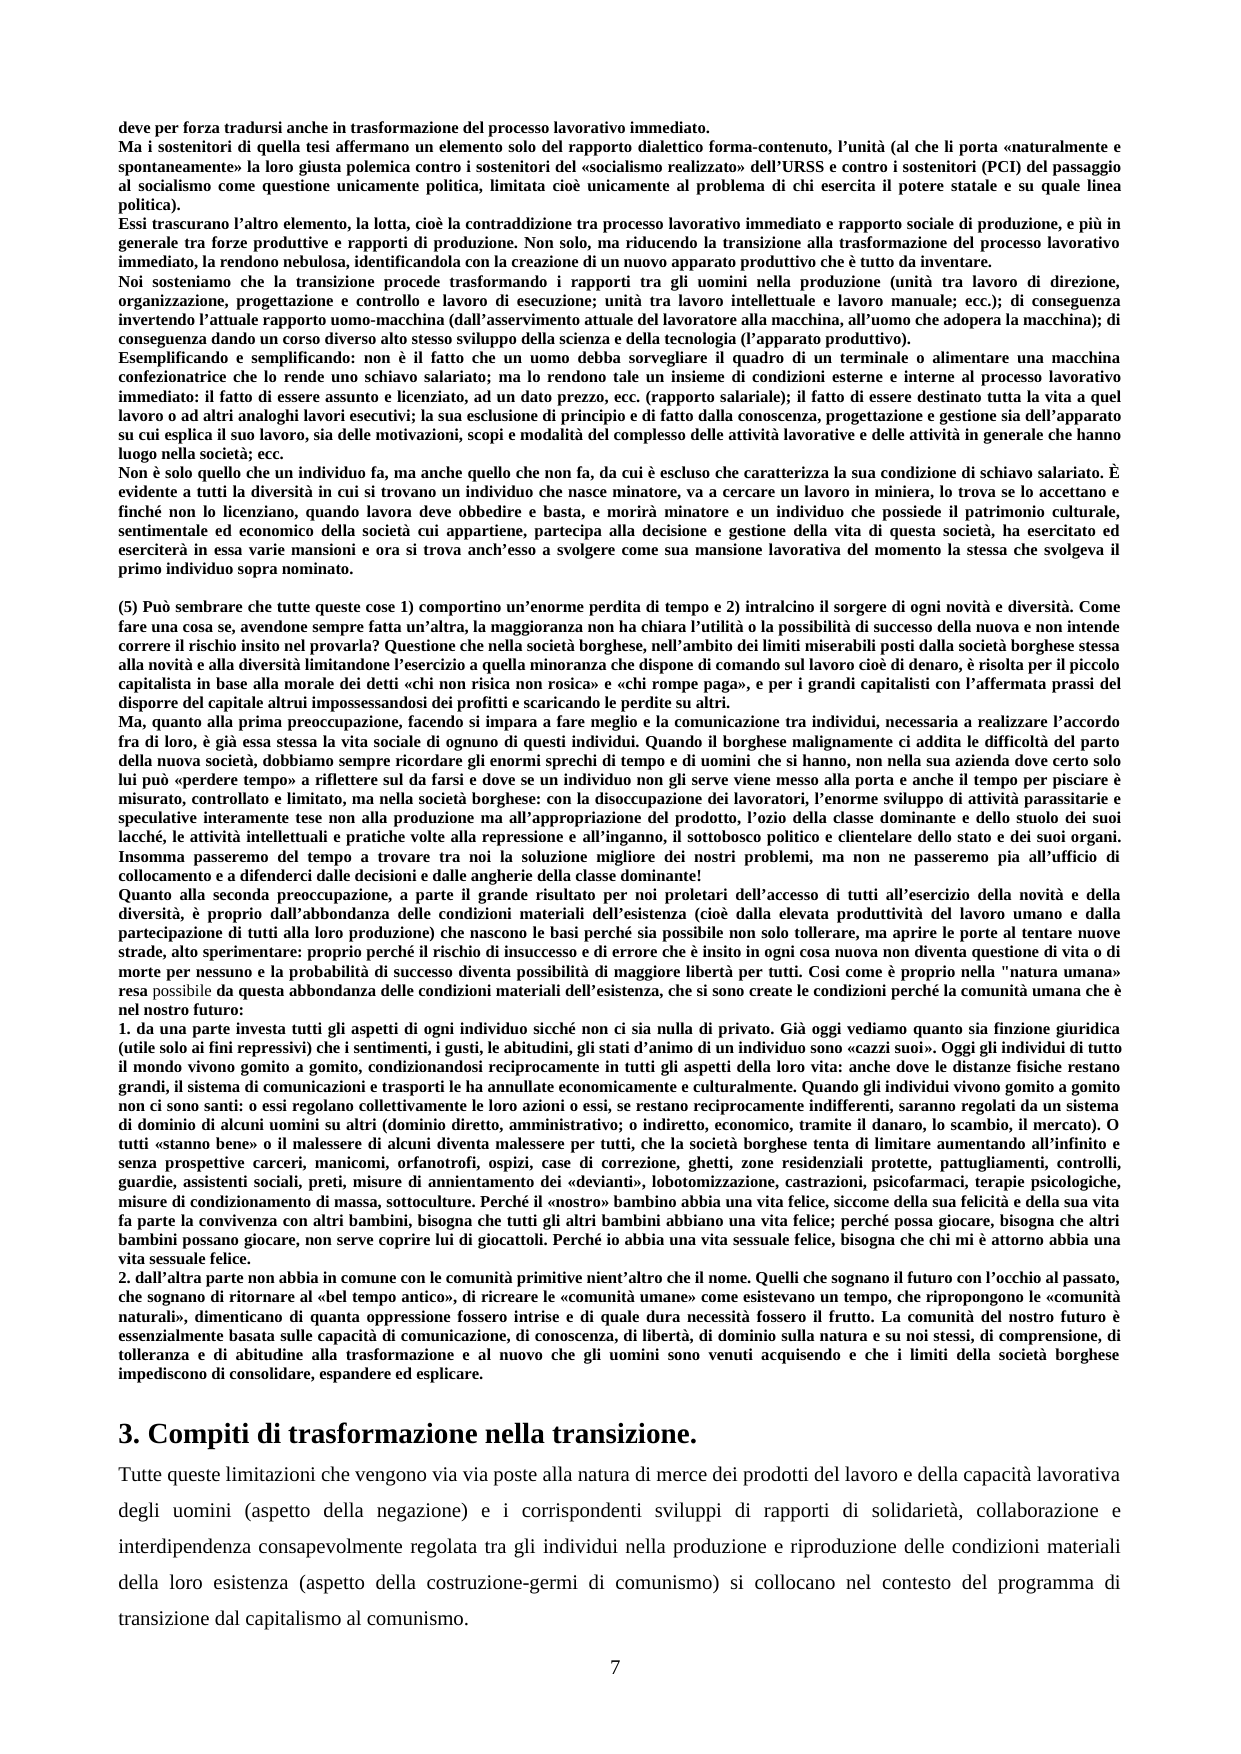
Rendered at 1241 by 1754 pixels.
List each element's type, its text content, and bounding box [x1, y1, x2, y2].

text 2. dall’altra parte non abbia in comune con le comunità primitive nient’altro che il nome. Quelli che sognano il futuro con l’occhio al passato, che sognano di ritornare al «bel tempo antico», di ricreare le «comunità umane» come esistevano un tempo, che ripropongono le «comunità naturali», dimenticano di quanta oppressione fossero intrise e di quale dura necessità fossero il frutto. La comunità del nostro futuro è essenzialmente basata sulle capacità di comunicazione, di conoscenza, di libertà, di dominio sulla natura e su noi stessi, di comprensione, di tolleranza e di abitudine alla trasformazione e al nuovo che gli uomini sono venuti acquisendo e che i limiti della società borghese impediscono di consolidare, espandere ed esplicare. [118, 1268, 1122, 1383]
text 1. da una parte investa tutti gli aspetti di ogni individuo sicché non ci sia nulla di privato. Già oggi vediamo quanto sia finzione giuridica (utile solo ai fini repressivi) che i sentimenti, i gusti, le abitudini, gli stati d’animo di un individuo sono «cazzi suoi». Oggi gli individui di tutto il mondo vivono gomito a gomito, condizionandosi reciprocamente in tutti gli aspetti della loro vita: anche dove le distanze fisiche restano grandi, il sistema di comunicazioni e trasporti le ha annullate economicamente e culturalmente. Quando gli individui vivono gomito a gomito non ci sono santi: o essi regolano collettivamente le loro azioni o essi, se restano reciprocamente indifferenti, saranno regolati da un sistema di dominio di alcuni uomini su altri (dominio diretto, amministrativo; o indiretto, economico, tramite il danaro, lo scambio, il mercato). O tutti «stanno bene» o il malessere di alcuni diventa malessere per tutti, che la società borghese tenta di limitare aumentando all’infinito e senza prospettive carceri, manicomi, orfanotrofi, ospizi, case di correzione, ghetti, zone residenziali protette, pattugliamenti, controlli, guardie, assistenti sociali, preti, misure di annientamento dei «devianti», lobotomizzazione, castrazioni, psicofarmaci, terapie psicologiche, misure di condizionamento di massa, sottoculture. Perché il «nostro» bambino abbia una vita felice, siccome della sua felicità e della sua vita fa parte la convivenza con altri bambini, bisogna che tutti gli altri bambini abbiano una vita felice; perché possa giocare, bisogna che altri bambini possano giocare, non serve coprire lui di giocattoli. Perché io abbia una vita sessuale felice, bisogna che chi mi è attorno abbia una vita sessuale felice. [118, 1019, 1122, 1268]
text Tutte queste limitazioni che vengono via via poste alla natura di merce dei prodotti del lavoro e della capacità lavorativa degli uomini (aspetto della negazione) e i corrispondenti sviluppi di rapporti di solidarietà, collaborazione e interdipendenza consapevolmente regolata tra gli individui nella produzione e riproduzione delle condizioni materiali della loro esistenza (aspetto della costruzione-germi di comunismo) si collocano nel contesto del programma di transizione dal capitalismo al comunismo. [118, 1462, 1122, 1630]
text Quanto alla seconda preoccupazione, a parte il grande risultato per noi proletari dell’accesso di tutti all’esercizio della novità e della diversità, è proprio dall’abbondanza delle condizioni materiali dell’esistenza (cioè dalla elevata produttività del lavoro umano e dalla partecipazione di tutti alla loro produzione) che nascono le basi perché sia possibile non solo tollerare, ma aprire le porte al tentare nuove strade, alto sperimentare: proprio perché il rischio di insuccesso e di errore che è insito in ogni cosa nuova non diventa questione di vita o di morte per nessuno e la probabilità di successo diventa possibilità di maggiore libertà per tutti. Cosi come è proprio nella "natura umana» resa possibile da questa abbondanza delle condizioni materiali dell’esistenza, che si sono create le condizioni perché la comunità umana che è nel nostro futuro: [118, 885, 1122, 1019]
text Ma, quanto alla prima preoccupazione, facendo si impara a fare meglio e la comunicazione tra individui, necessaria a realizzare l’accordo fra di loro, è già essa stessa la vita sociale di ognuno di questi individui. Quando il borghese malignamente ci addita le difficoltà del parto della nuova società, dobbiamo sempre ricordare gli enormi sprechi di tempo e di uomini che si hanno, non nella sua azienda dove certo solo lui può «perdere tempo» a riflettere sul da farsi e dove se un individuo non gli serve viene messo alla porta e anche il tempo per pisciare è misurato, controllato e limitato, ma nella società borghese: con la disoccupazione dei lavoratori, l’enorme sviluppo di attività parassitarie e speculative interamente tese non alla produzione ma all’appropriazione del prodotto, l’ozio della classe dominante e dello stuolo dei suoi lacché, le attività intellettuali e pratiche volte alla repressione e all’inganno, il sottobosco politico e clientelare dello stato e dei suoi organi. Insomma passeremo del tempo a trovare tra noi la soluzione migliore dei nostri problemi, ma non ne passeremo pia all’ufficio di collocamento e a difenderci dalle decisioni e dalle angherie della classe dominante! [118, 712, 1122, 885]
text Ma i sostenitori di quella tesi affermano un elemento solo del rapporto dialettico forma-contenuto, l’unità (al che li porta «naturalmente e spontaneamente» la loro giusta polemica contro i sostenitori del «socialismo realizzato» dell’URSS e contro i sostenitori (PCI) del passaggio al socialismo come questione unicamente politica, limitata cioè unicamente al problema di chi esercita il potere statale e su quale linea politica). [118, 137, 1122, 214]
text 3. Compiti di trasformazione nella transizione. [118, 1417, 1122, 1450]
text Essi trascurano l’altro elemento, la lotta, cioè la contraddizione tra processo lavorativo immediato e rapporto sociale di produzione, e più in generale tra forze produttive e rapporti di produzione. Non solo, ma riducendo la transizione alla trasformazione del processo lavorativo immediato, la rendono nebulosa, identificandola con la creazione di un nuovo apparato produttivo che è tutto da inventare. [118, 214, 1122, 271]
text deve per forza tradursi anche in trasformazione del processo lavorativo immediato. [118, 118, 1122, 137]
text (5) Può sembrare che tutte queste cose 1) comportino un’enorme perdita di tempo e 2) intralcino il sorgere di ogni novità e diversità. Come fare una cosa se, avendone sempre fatta un’altra, la maggioranza non ha chiara l’utilità o la possibilità di successo della nuova e non intende correre il rischio insito nel provarla? Questione che nella società borghese, nell’ambito dei limiti miserabili posti dalla società borghese stessa alla novità e alla diversità limitandone l’esercizio a quella minoranza che dispone di comando sul lavoro cioè di denaro, è risolta per il piccolo capitalista in base alla morale dei detti «chi non risica non rosica» e «chi rompe paga», e per i grandi capitalisti con l’affermata prassi del disporre del capitale altrui impossessandosi dei profitti e scaricando le perdite su altri. [118, 597, 1122, 712]
text Non è solo quello che un individuo fa, ma anche quello che non fa, da cui è escluso che caratterizza la sua condizione di schiavo salariato. È evidente a tutti la diversità in cui si trovano un individuo che nasce minatore, va a cercare un lavoro in miniera, lo trova se lo accettano e finché non lo licenziano, quando lavora deve obbedire e basta, e morirà minatore e un individuo che possiede il patrimonio culturale, sentimentale ed economico della società cui appartiene, partecipa alla decisione e gestione della vita di questa società, ha esercitato ed eserciterà in essa varie mansioni e ora si trova anch’esso a svolgere come sua mansione lavorativa del momento la stessa che svolgeva il primo individuo sopra nominato. [118, 463, 1122, 578]
text Noi sosteniamo che la transizione procede trasformando i rapporti tra gli uomini nella produzione (unità tra lavoro di direzione, organizzazione, progettazione e controllo e lavoro di esecuzione; unità tra lavoro intellettuale e lavoro manuale; ecc.); di conseguenza invertendo l’attuale rapporto uomo-macchina (dall’asservimento attuale del lavoratore alla macchina, all’uomo che adopera la macchina); di conseguenza dando un corso diverso alto stesso sviluppo della scienza e della tecnologia (l’apparato produttivo). [118, 271, 1122, 348]
text Esemplificando e semplificando: non è il fatto che un uomo debba sorvegliare il quadro di un terminale o alimentare una macchina confezionatrice che lo rende uno schiavo salariato; ma lo rendono tale un insieme di condizioni esterne e interne al processo lavorativo immediato: il fatto di essere assunto e licenziato, ad un dato prezzo, ecc. (rapporto salariale); il fatto di essere destinato tutta la vita a quel lavoro o ad altri analoghi lavori esecutivi; la sua esclusione di principio e di fatto dalla conoscenza, progettazione e gestione sia dell’apparato su cui esplica il suo lavoro, sia delle motivazioni, scopi e modalità del complesso delle attività lavorative e delle attività in generale che hanno luogo nella società; ecc. [118, 348, 1122, 463]
